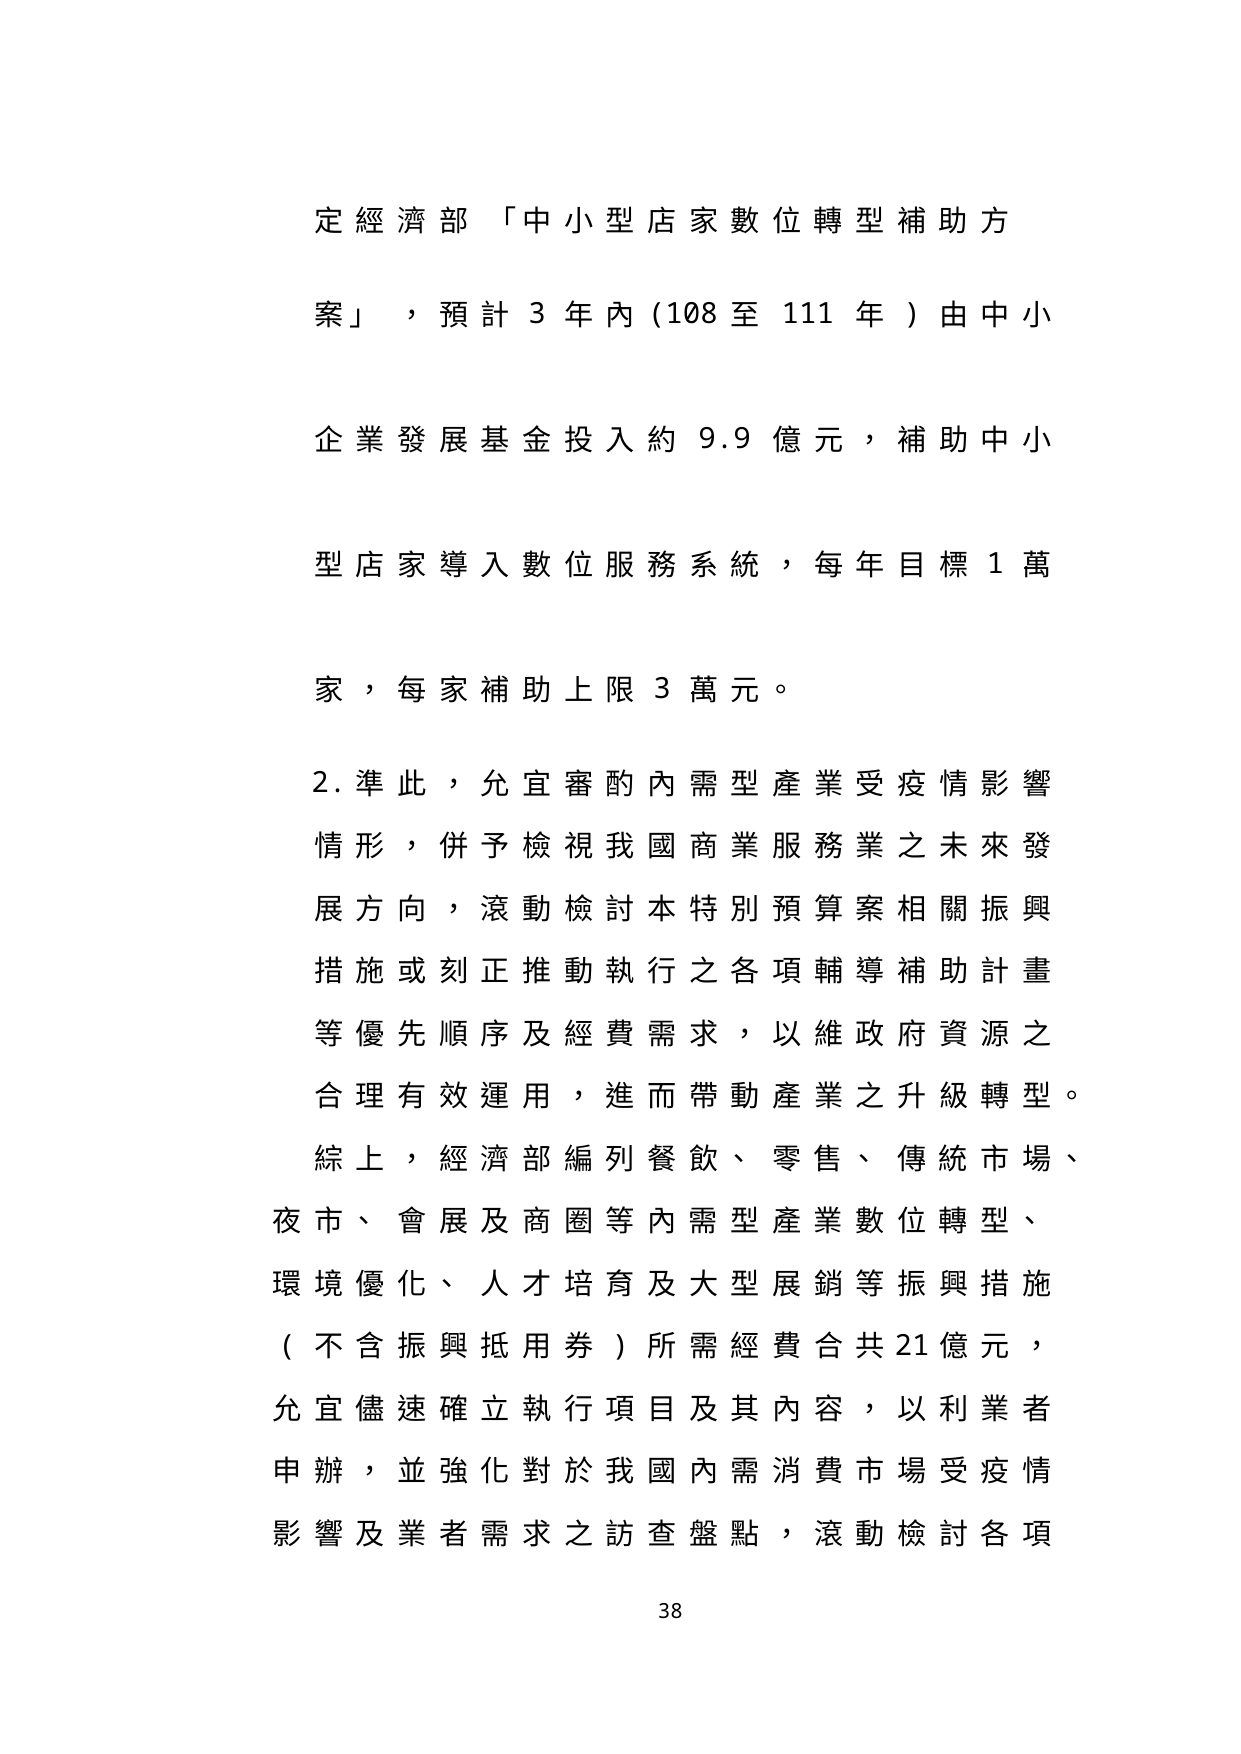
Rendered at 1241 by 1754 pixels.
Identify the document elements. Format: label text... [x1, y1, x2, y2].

text 1.為因應全球商業發展朝向創新及數位轉型之趨，近年經濟部每年均投入相當經費推動內需型產業營運模式創新、智慧化、國際化及市場活絡推廣等委辦或補助計畫，如109年度分別編列「推動商業科技發展」計畫6.75億元及「推動商業現代化」計畫2.50億元，行政院並於108年9月核定經濟部「中小型店家數位轉型補助方案」，預計3年內(108至111年)由中小企業發展基金投入約9.9億元，補助中小型店家導入數位服務系統，每年目標1萬家，每家補助上限3萬元。 [271, 177, 1058, 740]
text 2.準此，允宜審酌內需型產業受疫情影響情形，併予檢視我國商業服務業之未來發展方向，滾動檢討本特別預算案相關振興措施或刻正推動執行之各項輔導補助計畫等優先順序及經費需求，以維政府資源之合理有效運用，進而帶動產業之升級轉型。 [271, 740, 1058, 1115]
text 綜上，經濟部編列餐飲、零售、傳統市場、夜市、會展及商圈等內需型產業數位轉型、環境優化、人才培育及大型展銷等振興措施(不含振興抵用券)所需經費合共21億元，允宜儘速確立執行項目及其內容，以利業者申辦，並強化對於我國內需消費市場受疫情影響及業者需求之訪查盤點，滾動檢討各項振興措施之優先順序及經費需求，以符市場所需，並審酌產業未來發展方向，加速推動產業升級轉型，以維競爭力。 [242, 1115, 1058, 1552]
